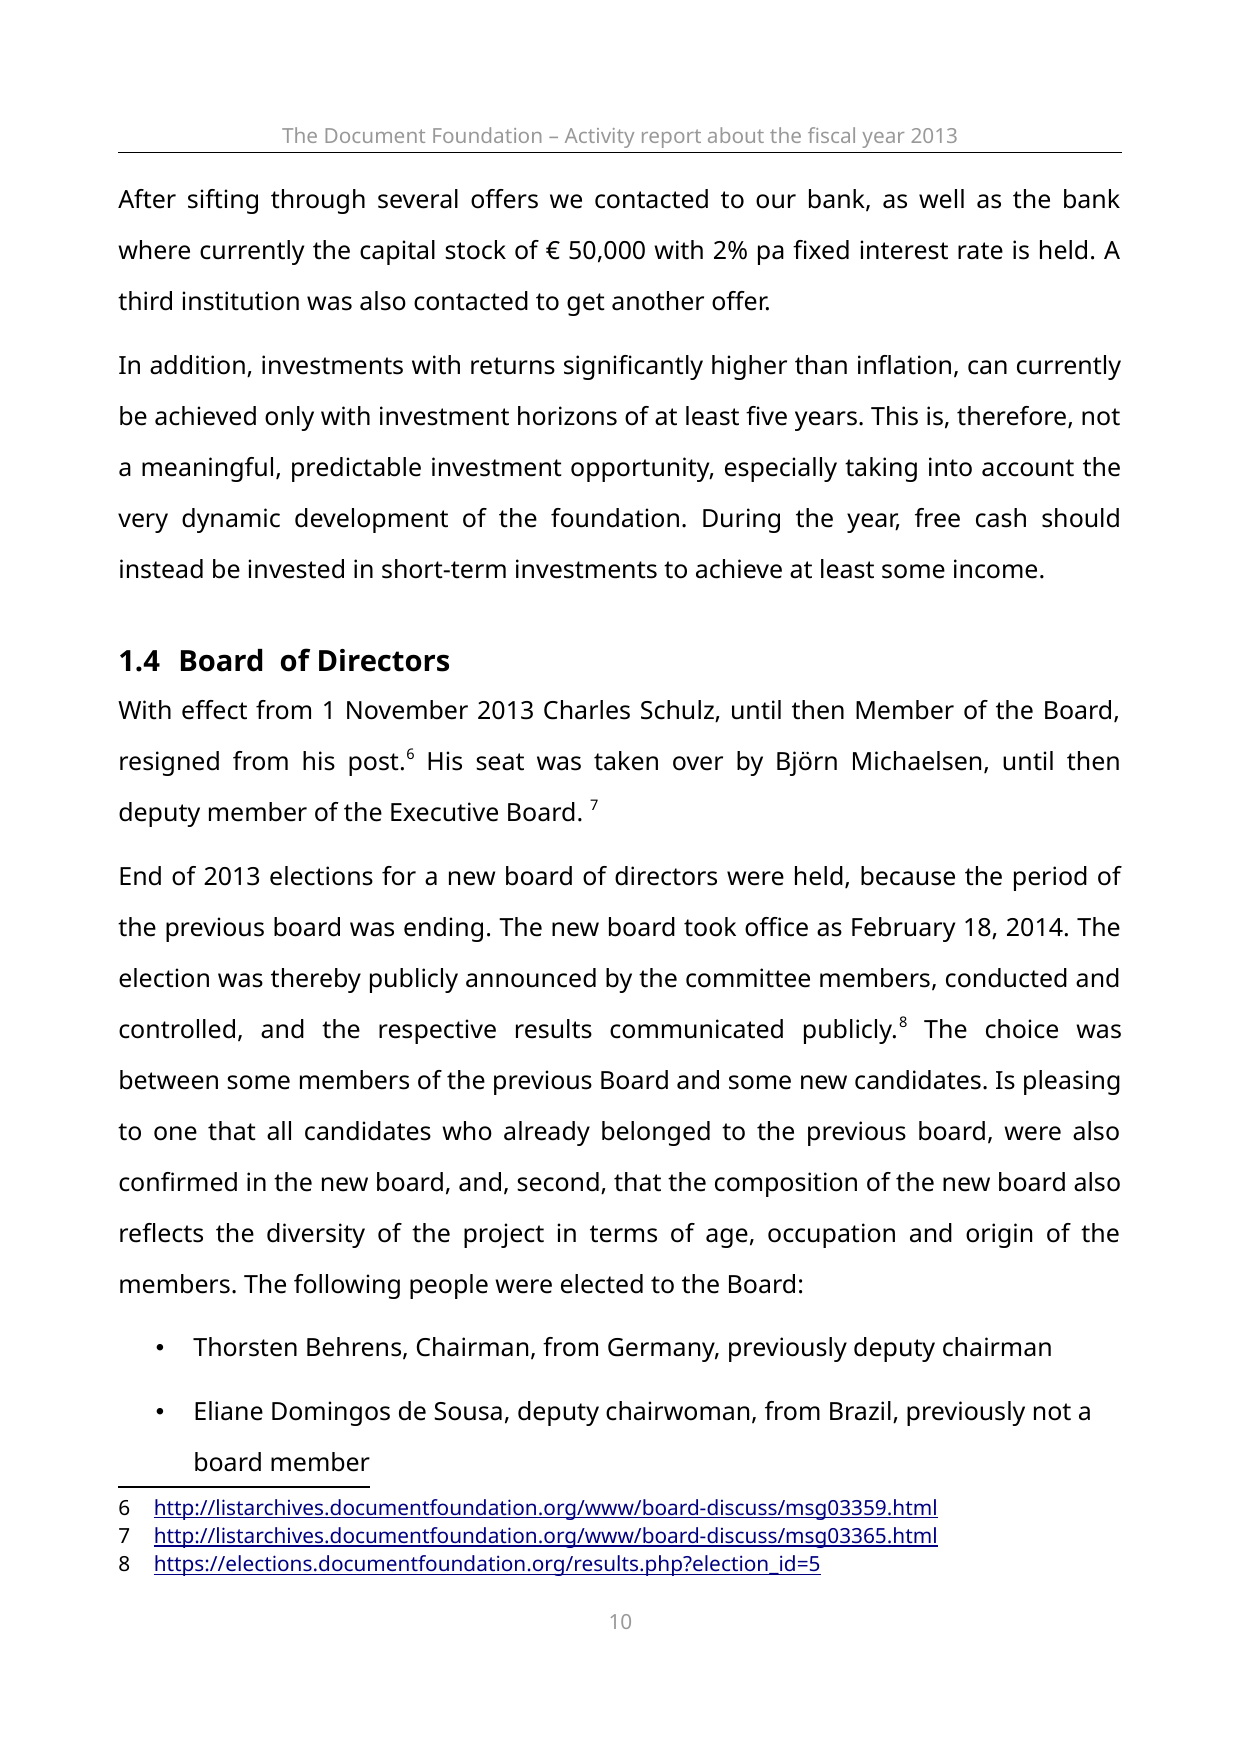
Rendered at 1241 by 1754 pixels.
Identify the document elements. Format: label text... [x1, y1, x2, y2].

text After sifting through several offers we contacted to our bank, as well as the bank where currently the capital stock of € 50,000 with 2% pa fixed interest rate is held. A third institution was also contacted to get another offer. [118, 182, 1122, 318]
text https://elections.documentfoundation.org/results.php?election_id=5 [118, 1549, 1122, 1578]
text In addition, investments with returns significantly higher than inflation, can currently be achieved only with investment horizons of at least five years. This is, therefore, not a meaningful, predictable investment opportunity, especially taking into account the very dynamic development of the foundation. During the year, free cash should instead be invested in short-term investments to achieve at least some income. [118, 348, 1122, 586]
text http://listarchives.documentfoundation.org/www/board-discuss/msg03365.html [118, 1521, 1122, 1549]
list Eliane Domingos de Sousa, deputy chairwoman, from Brazil, previously not a board member [156, 1393, 1122, 1479]
list Thorsten Behrens, Chairman, from Germany, previously deputy chairman [156, 1330, 1122, 1364]
text With effect from 1 November 2013 Charles Schulz, until then Member of the Board, resigned from his post. His seat was taken over by Björn Michaelsen, until then deputy member of the Executive Board. [118, 692, 1122, 829]
text End of 2013 elections for a new board of directors were held, because the period of the previous board was ending. The new board took office as February 18, 2014. The election was thereby publicly announced by the committee members, conducted and controlled, and the respective results communicated publicly. The choice was between some members of the previous Board and some new candidates. Is pleasing to one that all candidates who already belonged to the previous board, were also confirmed in the new board, and, second, that the composition of the new board also reflects the diversity of the project in terms of age, occupation and origin of the members. The following people were elected to the Board: [118, 858, 1122, 1301]
subtitle Board of Directors [118, 640, 1122, 680]
text http://listarchives.documentfoundation.org/www/board-discuss/msg03359.html [118, 1493, 1122, 1521]
